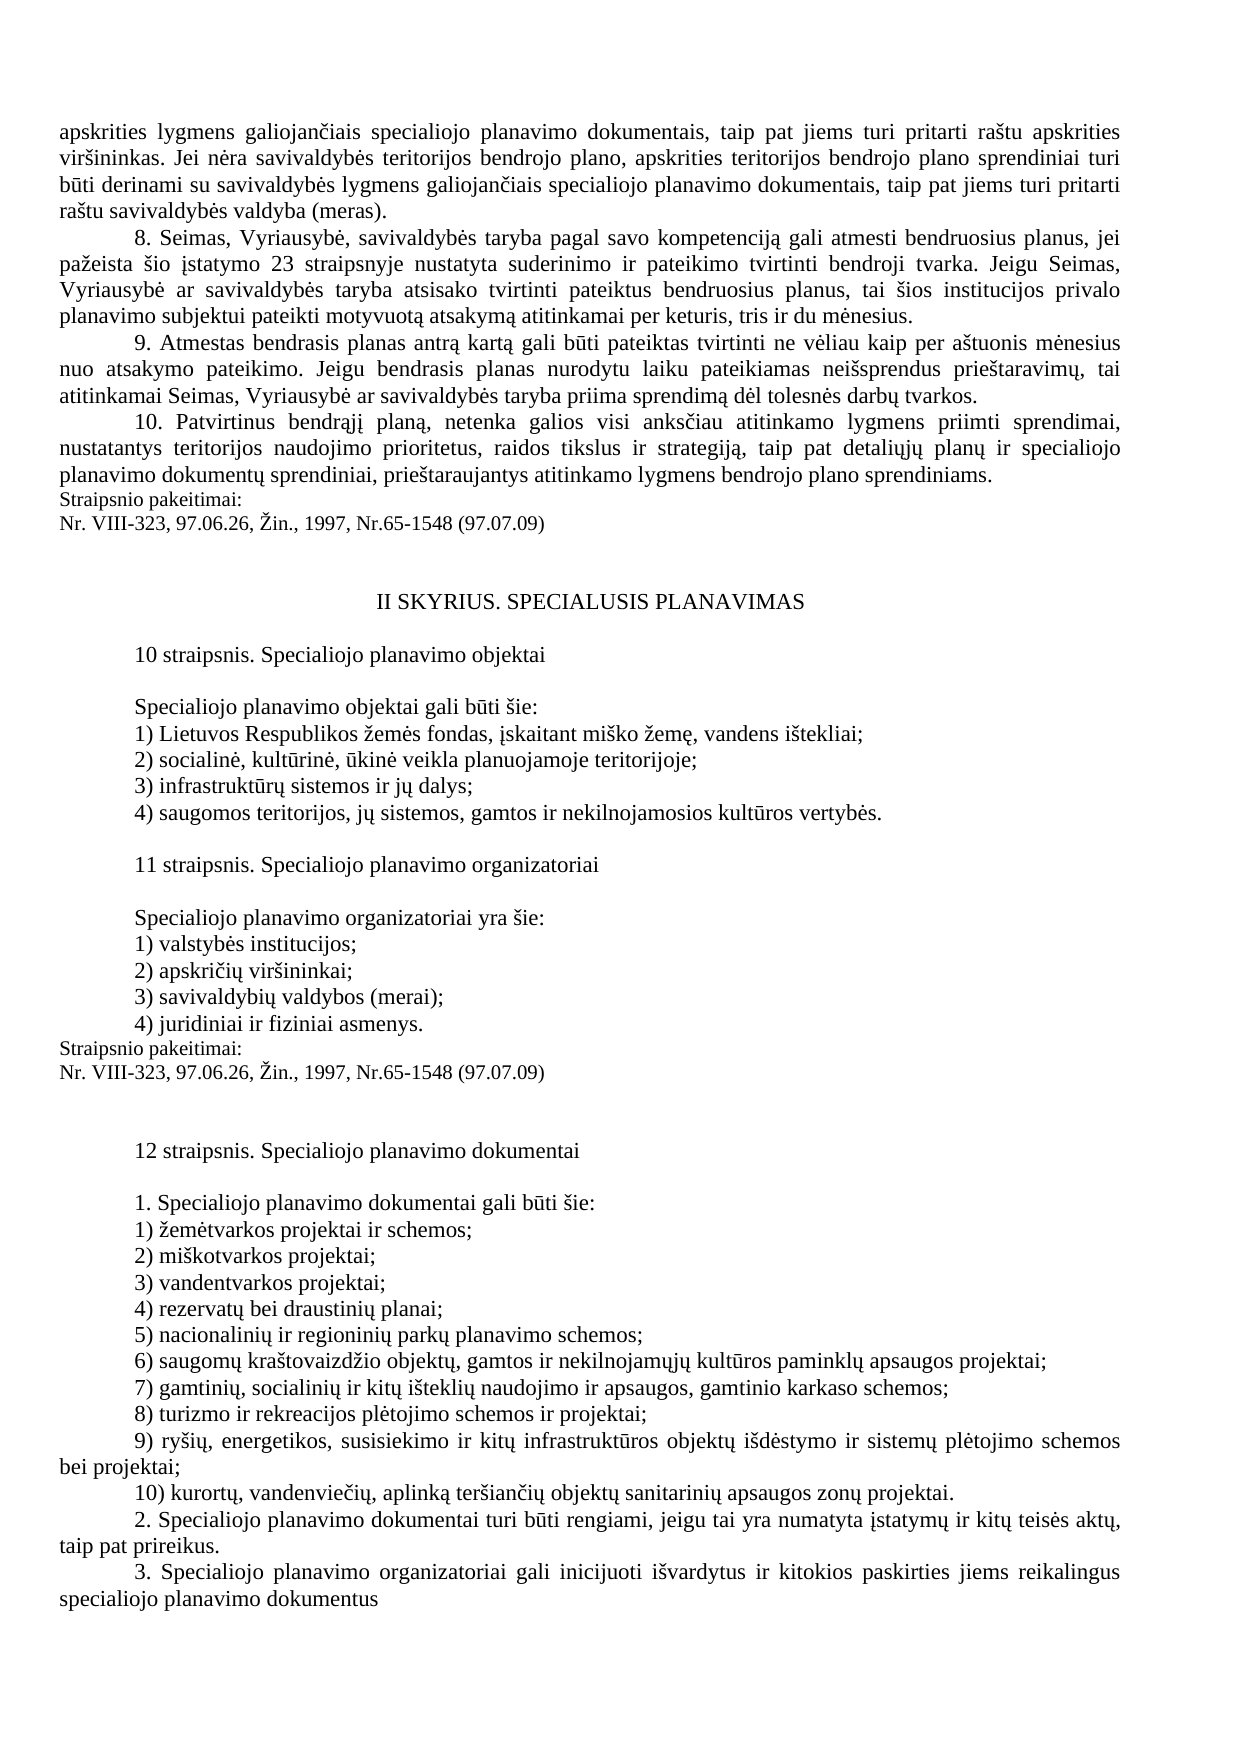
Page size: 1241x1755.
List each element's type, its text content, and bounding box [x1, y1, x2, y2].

text 3) savivaldybių valdybos (merai); [59, 983, 1122, 1009]
text 4) saugomos teritorijos, jų sistemos, gamtos ir nekilnojamosios kultūros vertybės. [59, 799, 1122, 825]
text 9. Atmestas bendrasis planas antrą kartą gali būti pateiktas tvirtinti ne vėliau kaip per aštuonis mėnesius nuo atsakymo pateikimo. Jeigu bendrasis planas nurodytu laiku pateikiamas neišsprendus prieštaravimų, tai atitinkamai Seimas, Vyriausybė ar savivaldybės taryba priima sprendimą dėl tolesnės darbų tvarkos. [59, 329, 1122, 408]
text Nr. VIII-323, 97.06.26, Žin., 1997, Nr.65-1548 (97.07.09) [59, 1060, 1122, 1084]
text 3) vandentvarkos projektai; [59, 1268, 1122, 1295]
text 9) ryšių, energetikos, susisiekimo ir kitų infrastruktūros objektų išdėstymo ir sistemų plėtojimo schemos bei projektai; [59, 1427, 1122, 1479]
text Specialiojo planavimo objektai gali būti šie: [59, 693, 1122, 720]
text Specialiojo planavimo organizatoriai yra šie: [59, 904, 1122, 931]
text 3) infrastruktūrų sistemos ir jų dalys; [59, 772, 1122, 799]
text 4) rezervatų bei draustinių planai; [59, 1295, 1122, 1321]
text 11 straipsnis. Specialiojo planavimo organizatoriai [59, 851, 1122, 878]
text 4) juridiniai ir fiziniai asmenys. [59, 1009, 1122, 1036]
text 12 straipsnis. Specialiojo planavimo dokumentai [59, 1137, 1122, 1163]
text 10 straipsnis. Specialiojo planavimo objektai [59, 641, 1122, 667]
text Straipsnio pakeitimai: [59, 487, 1122, 511]
text II SKYRIUS. SPECIALUSIS PLANAVIMAS [59, 588, 1122, 614]
text 3. Specialiojo planavimo organizatoriai gali inicijuoti išvardytus ir kitokios paskirties jiems reikalingus specialiojo planavimo dokumentus [59, 1558, 1122, 1611]
text 1. Specialiojo planavimo dokumentai gali būti šie: [59, 1189, 1122, 1216]
text 1) žemėtvarkos projektai ir schemos; [59, 1216, 1122, 1242]
text 7) gamtinių, socialinių ir kitų išteklių naudojimo ir apsaugos, gamtinio karkaso schemos; [59, 1374, 1122, 1400]
text Nr. VIII-323, 97.06.26, Žin., 1997, Nr.65-1548 (97.07.09) [59, 511, 1122, 535]
text 2) apskričių viršininkai; [59, 957, 1122, 983]
text 5) nacionalinių ir regioninių parkų planavimo schemos; [59, 1321, 1122, 1348]
text 1) valstybės institucijos; [59, 931, 1122, 957]
text 1) Lietuvos Respublikos žemės fondas, įskaitant miško žemę, vandens ištekliai; [59, 720, 1122, 746]
text 10. Patvirtinus bendrąjį planą, netenka galios visi anksčiau atitinkamo lygmens priimti sprendimai, nustatantys teritorijos naudojimo prioritetus, raidos tikslus ir strategiją, taip pat detaliųjų planų ir specialiojo planavimo dokumentų sprendiniai, prieštaraujantys atitinkamo lygmens bendrojo plano sprendiniams. [59, 408, 1122, 487]
text 2) socialinė, kultūrinė, ūkinė veikla planuojamoje teritorijoje; [59, 746, 1122, 772]
text Straipsnio pakeitimai: [59, 1036, 1122, 1060]
text 2) miškotvarkos projektai; [59, 1242, 1122, 1268]
text 8) turizmo ir rekreacijos plėtojimo schemos ir projektai; [59, 1400, 1122, 1427]
text apskrities lygmens galiojančiais specialiojo planavimo dokumentais, taip pat jiems turi pritarti raštu apskrities viršininkas. Jei nėra savivaldybės teritorijos bendrojo plano, apskrities teritorijos bendrojo plano sprendiniai turi būti derinami su savivaldybės lygmens galiojančiais specialiojo planavimo dokumentais, taip pat jiems turi pritarti raštu savivaldybės valdyba (meras). [59, 118, 1122, 223]
text 8. Seimas, Vyriausybė, savivaldybės taryba pagal savo kompetenciją gali atmesti bendruosius planus, jei pažeista šio įstatymo 23 straipsnyje nustatyta suderinimo ir pateikimo tvirtinti bendroji tvarka. Jeigu Seimas, Vyriausybė ar savivaldybės taryba atsisako tvirtinti pateiktus bendruosius planus, tai šios institucijos privalo planavimo subjektui pateikti motyvuotą atsakymą atitinkamai per keturis, tris ir du mėnesius. [59, 223, 1122, 329]
text 2. Specialiojo planavimo dokumentai turi būti rengiami, jeigu tai yra numatyta įstatymų ir kitų teisės aktų, taip pat prireikus. [59, 1506, 1122, 1558]
text 10) kurortų, vandenviečių, aplinką teršiančių objektų sanitarinių apsaugos zonų projektai. [59, 1479, 1122, 1506]
text 6) saugomų kraštovaizdžio objektų, gamtos ir nekilnojamųjų kultūros paminklų apsaugos projektai; [59, 1348, 1122, 1374]
